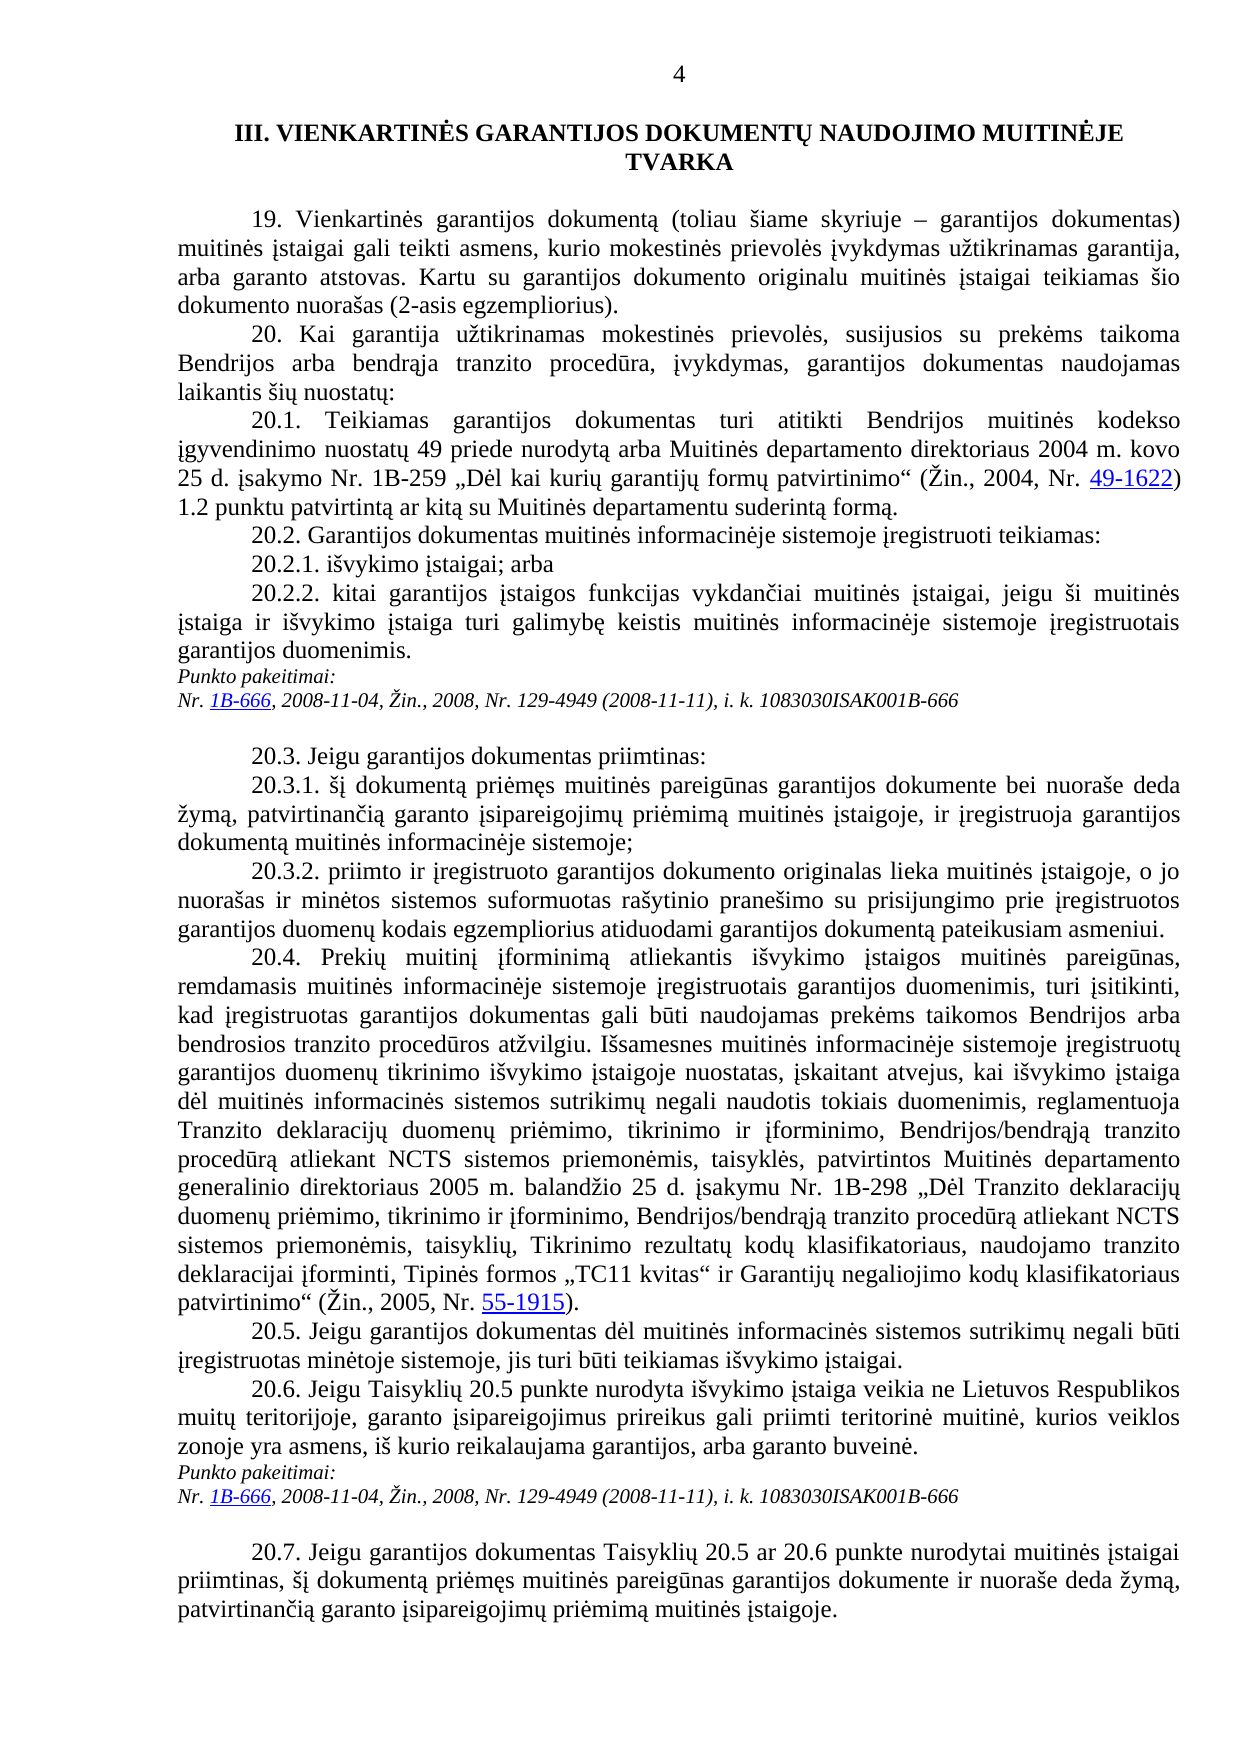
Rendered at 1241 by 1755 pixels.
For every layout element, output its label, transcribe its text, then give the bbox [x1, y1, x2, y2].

text 20.2. Garantijos dokumentas muitinės informacinėje sistemoje įregistruoti teikiamas: [177, 521, 1181, 549]
text Nr. 1B-666, 2008-11-04, Žin., 2008, Nr. 129-4949 (2008-11-11), i. k. 1083030ISAK001B-666 [177, 688, 1181, 712]
text Punkto pakeitimai: [177, 1460, 1181, 1484]
text 20.3.2. priimto ir įregistruoto garantijos dokumento originalas lieka muitinės įstaigoje, o jo nuorašas ir minėtos sistemos suformuotas rašytinio pranešimo su prisijungimo prie įregistruotos garantijos duomenų kodais egzempliorius atiduodami garantijos dokumentą pateikusiam asmeniui. [177, 856, 1181, 942]
text Punkto pakeitimai: [177, 664, 1181, 688]
text 20.5. Jeigu garantijos dokumentas dėl muitinės informacinės sistemos sutrikimų negali būti įregistruotas minėtoje sistemoje, jis turi būti teikiamas išvykimo įstaigai. [177, 1316, 1181, 1374]
text 20.6. Jeigu Taisyklių 20.5 punkte nurodyta išvykimo įstaiga veikia ne Lietuvos Respublikos muitų teritorijoje, garanto įsipareigojimus prireikus gali priimti teritorinė muitinė, kurios veiklos zonoje yra asmens, iš kurio reikalaujama garantijos, arba garanto buveinė. [177, 1374, 1181, 1460]
text 20. Kai garantija užtikrinamas mokestinės prievolės, susijusios su prekėms taikoma Bendrijos arba bendrąja tranzito procedūra, įvykdymas, garantijos dokumentas naudojamas laikantis šių nuostatų: [177, 319, 1181, 406]
text 20.1. Teikiamas garantijos dokumentas turi atitikti Bendrijos muitinės kodekso įgyvendinimo nuostatų 49 priede nurodytą arba Muitinės departamento direktoriaus 2004 m. kovo 25 d. įsakymo Nr. 1B-259 „Dėl kai kurių garantijų formų patvirtinimo“ (Žin., 2004, Nr. 49-1622) 1.2 punktu patvirtintą ar kitą su Muitinės departamentu suderintą formą. [177, 406, 1181, 521]
text 20.7. Jeigu garantijos dokumentas Taisyklių 20.5 ar 20.6 punkte nurodytai muitinės įstaigai priimtinas, šį dokumentą priėmęs muitinės pareigūnas garantijos dokumente ir nuoraše deda žymą, patvirtinančią garanto įsipareigojimų priėmimą muitinės įstaigoje. [177, 1537, 1181, 1623]
text 20.2.1. išvykimo įstaigai; arba [177, 549, 1181, 578]
text 19. Vienkartinės garantijos dokumentą (toliau šiame skyriuje – garantijos dokumentas) muitinės įstaigai gali teikti asmens, kurio mokestinės prievolės įvykdymas užtikrinamas garantija, arba garanto atstovas. Kartu su garantijos dokumento originalu muitinės įstaigai teikiamas šio dokumento nuorašas (2-asis egzempliorius). [177, 204, 1181, 319]
text 20.2.2. kitai garantijos įstaigos funkcijas vykdančiai muitinės įstaigai, jeigu ši muitinės įstaiga ir išvykimo įstaiga turi galimybę keistis muitinės informacinėje sistemoje įregistruotais garantijos duomenimis. [177, 578, 1181, 664]
text Nr. 1B-666, 2008-11-04, Žin., 2008, Nr. 129-4949 (2008-11-11), i. k. 1083030ISAK001B-666 [177, 1484, 1181, 1508]
text 20.3. Jeigu garantijos dokumentas priimtinas: [177, 741, 1181, 770]
text 20.3.1. šį dokumentą priėmęs muitinės pareigūnas garantijos dokumente bei nuoraše deda žymą, patvirtinančią garanto įsipareigojimų priėmimą muitinės įstaigoje, ir įregistruoja garantijos dokumentą muitinės informacinėje sistemoje; [177, 770, 1181, 856]
text III. VIENKARTINĖS GARANTIJOS DOKUMENTŲ NAUDOJIMO MUITINĖJE TVARKA [177, 118, 1181, 176]
text 20.4. Prekių muitinį įforminimą atliekantis išvykimo įstaigos muitinės pareigūnas, remdamasis muitinės informacinėje sistemoje įregistruotais garantijos duomenimis, turi įsitikinti, kad įregistruotas garantijos dokumentas gali būti naudojamas prekėms taikomos Bendrijos arba bendrosios tranzito procedūros atžvilgiu. Išsamesnes muitinės informacinėje sistemoje įregistruotų garantijos duomenų tikrinimo išvykimo įstaigoje nuostatas, įskaitant atvejus, kai išvykimo įstaiga dėl muitinės informacinės sistemos sutrikimų negali naudotis tokiais duomenimis, reglamentuoja Tranzito deklaracijų duomenų priėmimo, tikrinimo ir įforminimo, Bendrijos/bendrąją tranzito procedūrą atliekant NCTS sistemos priemonėmis, taisyklės, patvirtintos Muitinės departamento generalinio direktoriaus 2005 m. balandžio 25 d. įsakymu Nr. 1B-298 „Dėl Tranzito deklaracijų duomenų priėmimo, tikrinimo ir įforminimo, Bendrijos/bendrąją tranzito procedūrą atliekant NCTS sistemos priemonėmis, taisyklių, Tikrinimo rezultatų kodų klasifikatoriaus, naudojamo tranzito deklaracijai įforminti, Tipinės formos „TC11 kvitas“ ir Garantijų negaliojimo kodų klasifikatoriaus patvirtinimo“ (Žin., 2005, Nr. 55-1915). [177, 942, 1181, 1316]
